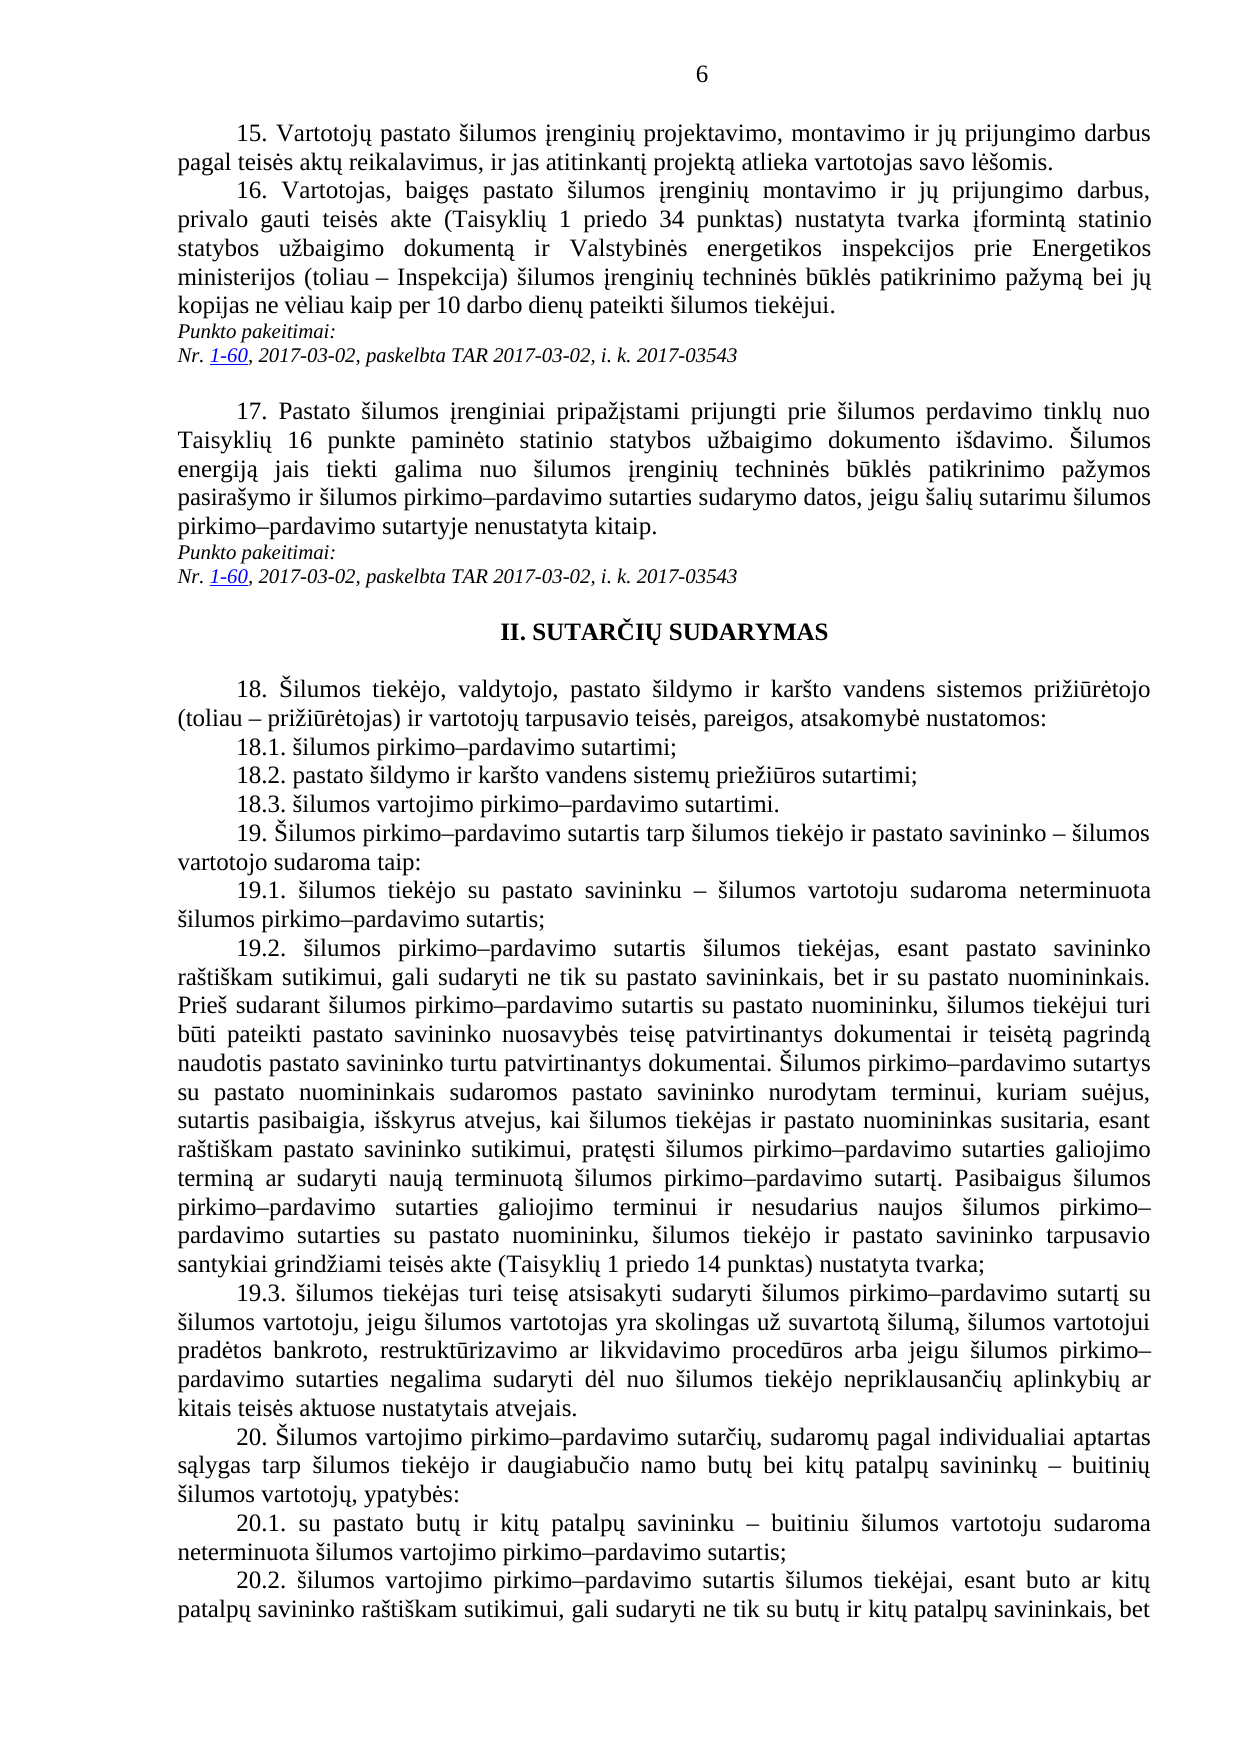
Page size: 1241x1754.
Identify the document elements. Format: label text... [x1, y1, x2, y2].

text Punkto pakeitimai: [177, 319, 1152, 343]
text 18.1. šilumos pirkimo–pardavimo sutartimi; [177, 732, 1152, 761]
text 18.2. pastato šildymo ir karšto vandens sistemų priežiūros sutartimi; [177, 761, 1152, 789]
text 15. Vartotojų pastato šilumos įrenginių projektavimo, montavimo ir jų prijungimo darbus pagal teisės aktų reikalavimus, ir jas atitinkantį projektą atlieka vartotojas savo lėšomis. [177, 118, 1152, 176]
text Nr. 1-60, 2017-03-02, paskelbta TAR 2017-03-02, i. k. 2017-03543 [177, 343, 1152, 367]
text Nr. 1-60, 2017-03-02, paskelbta TAR 2017-03-02, i. k. 2017-03543 [177, 564, 1152, 588]
text 19.1. šilumos tiekėjo su pastato savininku – šilumos vartotoju sudaroma neterminuota šilumos pirkimo–pardavimo sutartis; [177, 876, 1152, 933]
text 19.3. šilumos tiekėjas turi teisę atsisakyti sudaryti šilumos pirkimo–pardavimo sutartį su šilumos vartotoju, jeigu šilumos vartotojas yra skolingas už suvartotą šilumą, šilumos vartotojui pradėtos bankroto, restruktūrizavimo ar likvidavimo procedūros arba jeigu šilumos pirkimo–pardavimo sutarties negalima sudaryti dėl nuo šilumos tiekėjo nepriklausančių aplinkybių ar kitais teisės aktuose nustatytais atvejais. [177, 1278, 1152, 1422]
text 20. Šilumos vartojimo pirkimo–pardavimo sutarčių, sudaromų pagal individualiai aptartas sąlygas tarp šilumos tiekėjo ir daugiabučio namo butų bei kitų patalpų savininkų – buitinių šilumos vartotojų, ypatybės: [177, 1422, 1152, 1508]
text 19. Šilumos pirkimo–pardavimo sutartis tarp šilumos tiekėjo ir pastato savininko – šilumos vartotojo sudaroma taip: [177, 818, 1152, 876]
text 17. Pastato šilumos įrenginiai pripažįstami prijungti prie šilumos perdavimo tinklų nuo Taisyklių 16 punkte paminėto statinio statybos užbaigimo dokumento išdavimo. Šilumos energiją jais tiekti galima nuo šilumos įrenginių techninės būklės patikrinimo pažymos pasirašymo ir šilumos pirkimo–pardavimo sutarties sudarymo datos, jeigu šalių sutarimu šilumos pirkimo–pardavimo sutartyje nenustatyta kitaip. [177, 396, 1152, 540]
text 19.2. šilumos pirkimo–pardavimo sutartis šilumos tiekėjas, esant pastato savininko raštiškam sutikimui, gali sudaryti ne tik su pastato savininkais, bet ir su pastato nuomininkais. Prieš sudarant šilumos pirkimo–pardavimo sutartis su pastato nuomininku, šilumos tiekėjui turi būti pateikti pastato savininko nuosavybės teisę patvirtinantys dokumentai ir teisėtą pagrindą naudotis pastato savininko turtu patvirtinantys dokumentai. Šilumos pirkimo–pardavimo sutartys su pastato nuomininkais sudaromos pastato savininko nurodytam terminui, kuriam suėjus, sutartis pasibaigia, išskyrus atvejus, kai šilumos tiekėjas ir pastato nuomininkas susitaria, esant raštiškam pastato savininko sutikimui, pratęsti šilumos pirkimo–pardavimo sutarties galiojimo terminą ar sudaryti naują terminuotą šilumos pirkimo–pardavimo sutartį. Pasibaigus šilumos pirkimo–pardavimo sutarties galiojimo terminui ir nesudarius naujos šilumos pirkimo–pardavimo sutarties su pastato nuomininku, šilumos tiekėjo ir pastato savininko tarpusavio santykiai grindžiami teisės akte (Taisyklių 1 priedo 14 punktas) nustatyta tvarka; [177, 933, 1152, 1278]
text 18.3. šilumos vartojimo pirkimo–pardavimo sutartimi. [177, 789, 1152, 818]
text 20.2. šilumos vartojimo pirkimo–pardavimo sutartis šilumos tiekėjai, esant buto ar kitų patalpų savininko raštiškam sutikimui, gali sudaryti ne tik su butų ir kitų patalpų savininkais, bet [177, 1566, 1152, 1623]
text 20.1. su pastato butų ir kitų patalpų savininku – buitiniu šilumos vartotoju sudaroma neterminuota šilumos vartojimo pirkimo–pardavimo sutartis; [177, 1508, 1152, 1566]
text Punkto pakeitimai: [177, 540, 1152, 564]
text 16. Vartotojas, baigęs pastato šilumos įrenginių montavimo ir jų prijungimo darbus, privalo gauti teisės akte (Taisyklių 1 priedo 34 punktas) nustatyta tvarka įformintą statinio statybos užbaigimo dokumentą ir Valstybinės energetikos inspekcijos prie Energetikos ministerijos (toliau – Inspekcija) šilumos įrenginių techninės būklės patikrinimo pažymą bei jų kopijas ne vėliau kaip per 10 darbo dienų pateikti šilumos tiekėjui. [177, 176, 1152, 319]
text II. SUTARČIŲ SUDARYMAS [177, 617, 1152, 646]
text 18. Šilumos tiekėjo, valdytojo, pastato šildymo ir karšto vandens sistemos prižiūrėtojo (toliau – prižiūrėtojas) ir vartotojų tarpusavio teisės, pareigos, atsakomybė nustatomos: [177, 674, 1152, 732]
